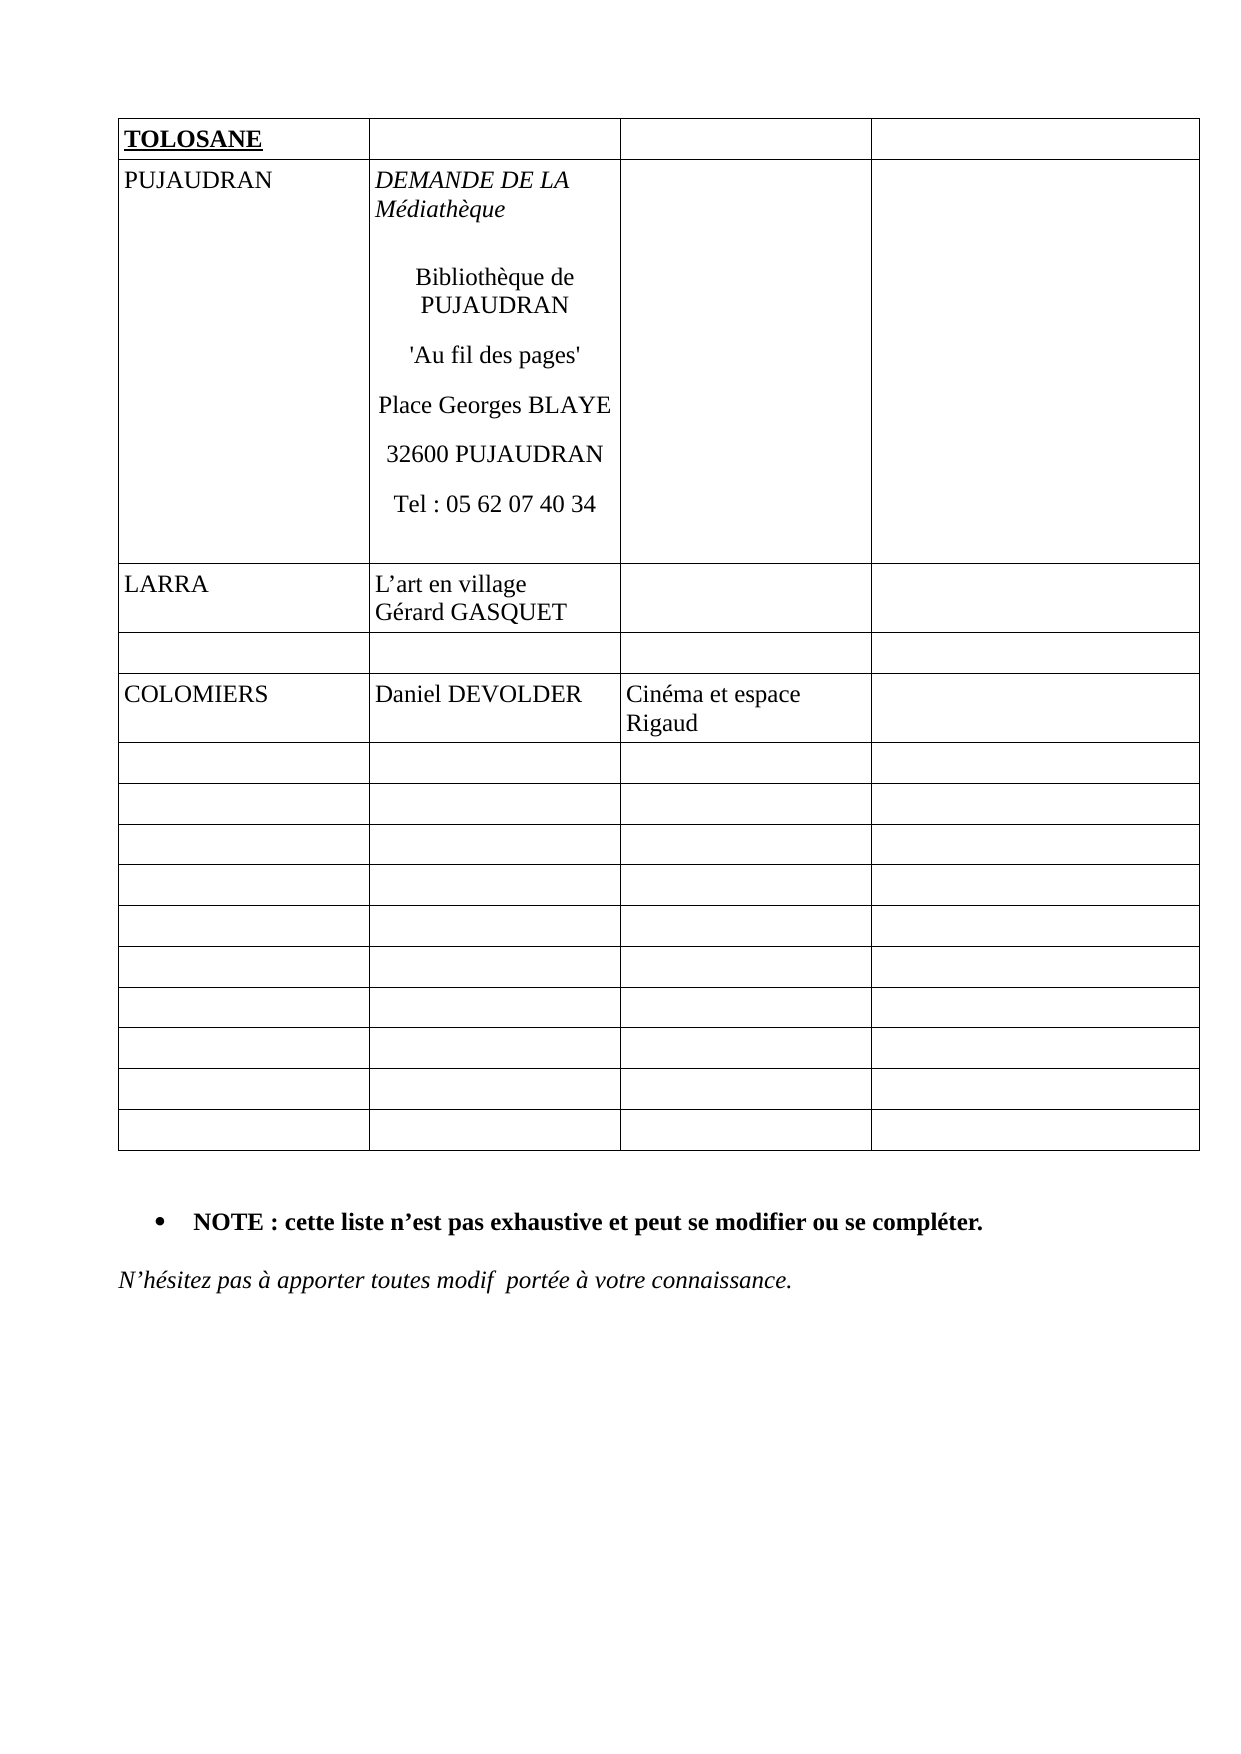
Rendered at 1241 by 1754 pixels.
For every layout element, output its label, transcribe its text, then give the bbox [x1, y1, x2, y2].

table_cell [621, 743, 871, 783]
table_cell [119, 633, 369, 673]
table_cell [872, 119, 1199, 159]
table_cell [872, 988, 1199, 1027]
table_cell PUJAUDRAN [119, 160, 369, 562]
table_cell [621, 1069, 871, 1109]
table_cell [621, 906, 871, 946]
table_cell [119, 1110, 369, 1149]
table_cell [621, 865, 871, 905]
table_cell [370, 988, 620, 1027]
table_cell L’art en village Gérard GASQUET [370, 564, 620, 632]
table_cell [621, 825, 871, 864]
table_cell DEMANDE DE LA Médiathèque Bibliothèque de PUJAUDRAN 'Au fil des pages' Place Georges BLAYE 32600 PUJAUDRAN Tel : 05 62 07 40 34 [370, 160, 620, 562]
table_cell COLOMIERS [119, 674, 369, 742]
table_cell [119, 1028, 369, 1068]
table_cell [872, 825, 1199, 864]
table_cell [119, 988, 369, 1027]
table_cell [119, 784, 369, 824]
table_cell [872, 906, 1199, 946]
table_cell [872, 947, 1199, 987]
table_cell [370, 1028, 620, 1068]
table_cell [119, 825, 369, 864]
table_cell [370, 947, 620, 987]
table_cell [872, 633, 1199, 673]
table_cell [119, 743, 369, 783]
table_cell [370, 1069, 620, 1109]
text N’hésitez pas à apporter toutes modif portée à votre connaissance. [118, 1265, 1122, 1294]
table_cell [872, 1028, 1199, 1068]
table_cell [370, 743, 620, 783]
table_cell [621, 1028, 871, 1068]
table_cell [370, 1110, 620, 1149]
table_cell [872, 564, 1199, 632]
table_cell [872, 865, 1199, 905]
table_cell [621, 1110, 871, 1149]
table_cell [119, 1069, 369, 1109]
table_cell [621, 119, 871, 159]
table_cell [621, 160, 871, 562]
table_cell [119, 947, 369, 987]
table_cell TOLOSANE [119, 119, 369, 159]
table_cell [872, 1110, 1199, 1149]
table_cell [872, 160, 1199, 562]
table_cell Cinéma et espace Rigaud [621, 674, 871, 742]
table_cell [872, 743, 1199, 783]
table_cell [621, 564, 871, 632]
table_cell [872, 1069, 1199, 1109]
table_cell [119, 865, 369, 905]
table_cell [370, 119, 620, 159]
table_cell [370, 633, 620, 673]
table_cell [621, 784, 871, 824]
table_cell [621, 988, 871, 1027]
table_cell [370, 784, 620, 824]
table_cell [872, 674, 1199, 742]
table_cell [370, 825, 620, 864]
table_cell [621, 947, 871, 987]
table_cell [119, 906, 369, 946]
table_cell Daniel DEVOLDER [370, 674, 620, 742]
table_cell [370, 906, 620, 946]
table_cell [370, 865, 620, 905]
table_cell [872, 784, 1199, 824]
list NOTE : cette liste n’est pas exhaustive et peut se modifier ou se compléter. [156, 1207, 1122, 1236]
table_cell LARRA [119, 564, 369, 632]
table_cell [621, 633, 871, 673]
